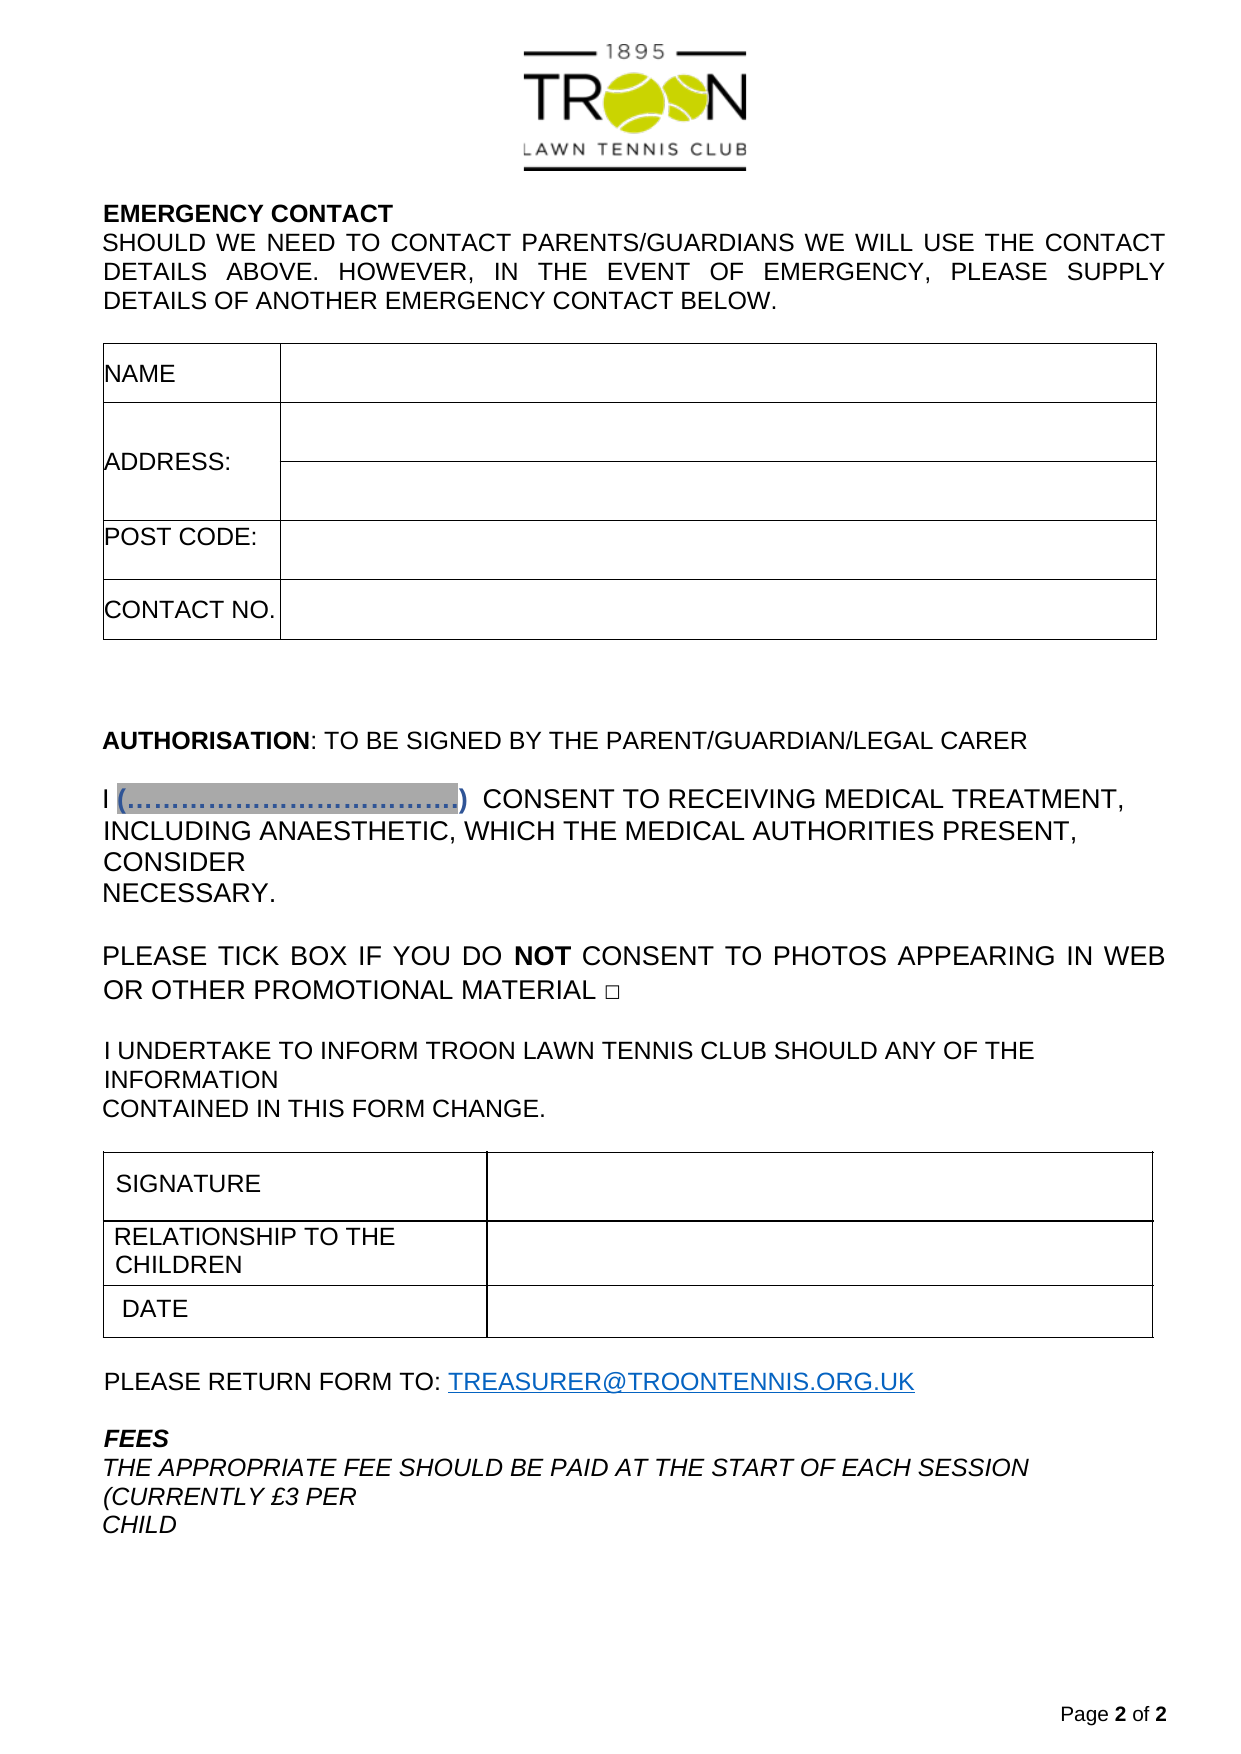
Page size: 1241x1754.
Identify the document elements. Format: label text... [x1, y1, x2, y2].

table_header [488, 1153, 1152, 1220]
table_cell ADDRESS: [104, 403, 280, 520]
table_cell [281, 462, 1156, 520]
text FEES [103, 1424, 1167, 1453]
table_cell DATE [104, 1286, 486, 1336]
text NECESSARY. [102, 877, 1167, 908]
table_header [281, 344, 1156, 402]
text I UNDERTAKE TO INFORM TROON LAWN TENNIS CLUB SHOULD ANY OF THE INFORMATION [103, 1036, 1167, 1094]
table_header SIGNATURE [104, 1153, 486, 1220]
table_cell [488, 1286, 1152, 1336]
table_cell CONTACT NO. [104, 580, 280, 638]
text CHILD [102, 1510, 1167, 1539]
table_cell POST CODE: [104, 521, 280, 579]
text THE APPROPRIATE FEE SHOULD BE PAID AT THE START OF EACH SESSION (CURRENTLY £3 PER [102, 1453, 1167, 1510]
text I (……………………………….) CONSENT TO RECEIVING MEDICAL TREATMENT, INCLUDING ANAESTHETIC, WHICH THE MEDICAL AUTHORITIES PRESENT, CONSIDER [102, 783, 1167, 877]
table_cell [488, 1222, 1152, 1284]
text PLEASE RETURN FORM TO: TREASURER@TROONTENNIS.ORG.UK [103, 1367, 1167, 1395]
table_cell [281, 521, 1156, 579]
table_cell [281, 580, 1156, 638]
table_header NAME [104, 344, 280, 402]
text SHOULD WE NEED TO CONTACT PARENTS/GUARDIANS WE WILL USE THE CONTACT DETAILS ABOVE. HOWEVER, IN THE EVENT OF EMERGENCY, PLEASE SUPPLY DETAILS OF ANOTHER EMERGENCY CONTACT BELOW. [102, 228, 1167, 314]
subtitle EMERGENCY CONTACT [103, 199, 1167, 228]
text AUTHORISATION: TO BE SIGNED BY THE PARENT/GUARDIAN/LEGAL CARER [102, 726, 1167, 754]
table_cell [281, 403, 1156, 461]
text CONTAINED IN THIS FORM CHANGE. [102, 1094, 1167, 1123]
table_cell RELATIONSHIP TO THE CHILDREN [104, 1222, 486, 1284]
text PLEASE TICK BOX IF YOU DO NOT CONSENT TO PHOTOS APPEARING IN WEB OR OTHER PROMOTIONAL MATERIAL ☐ [102, 939, 1167, 1008]
